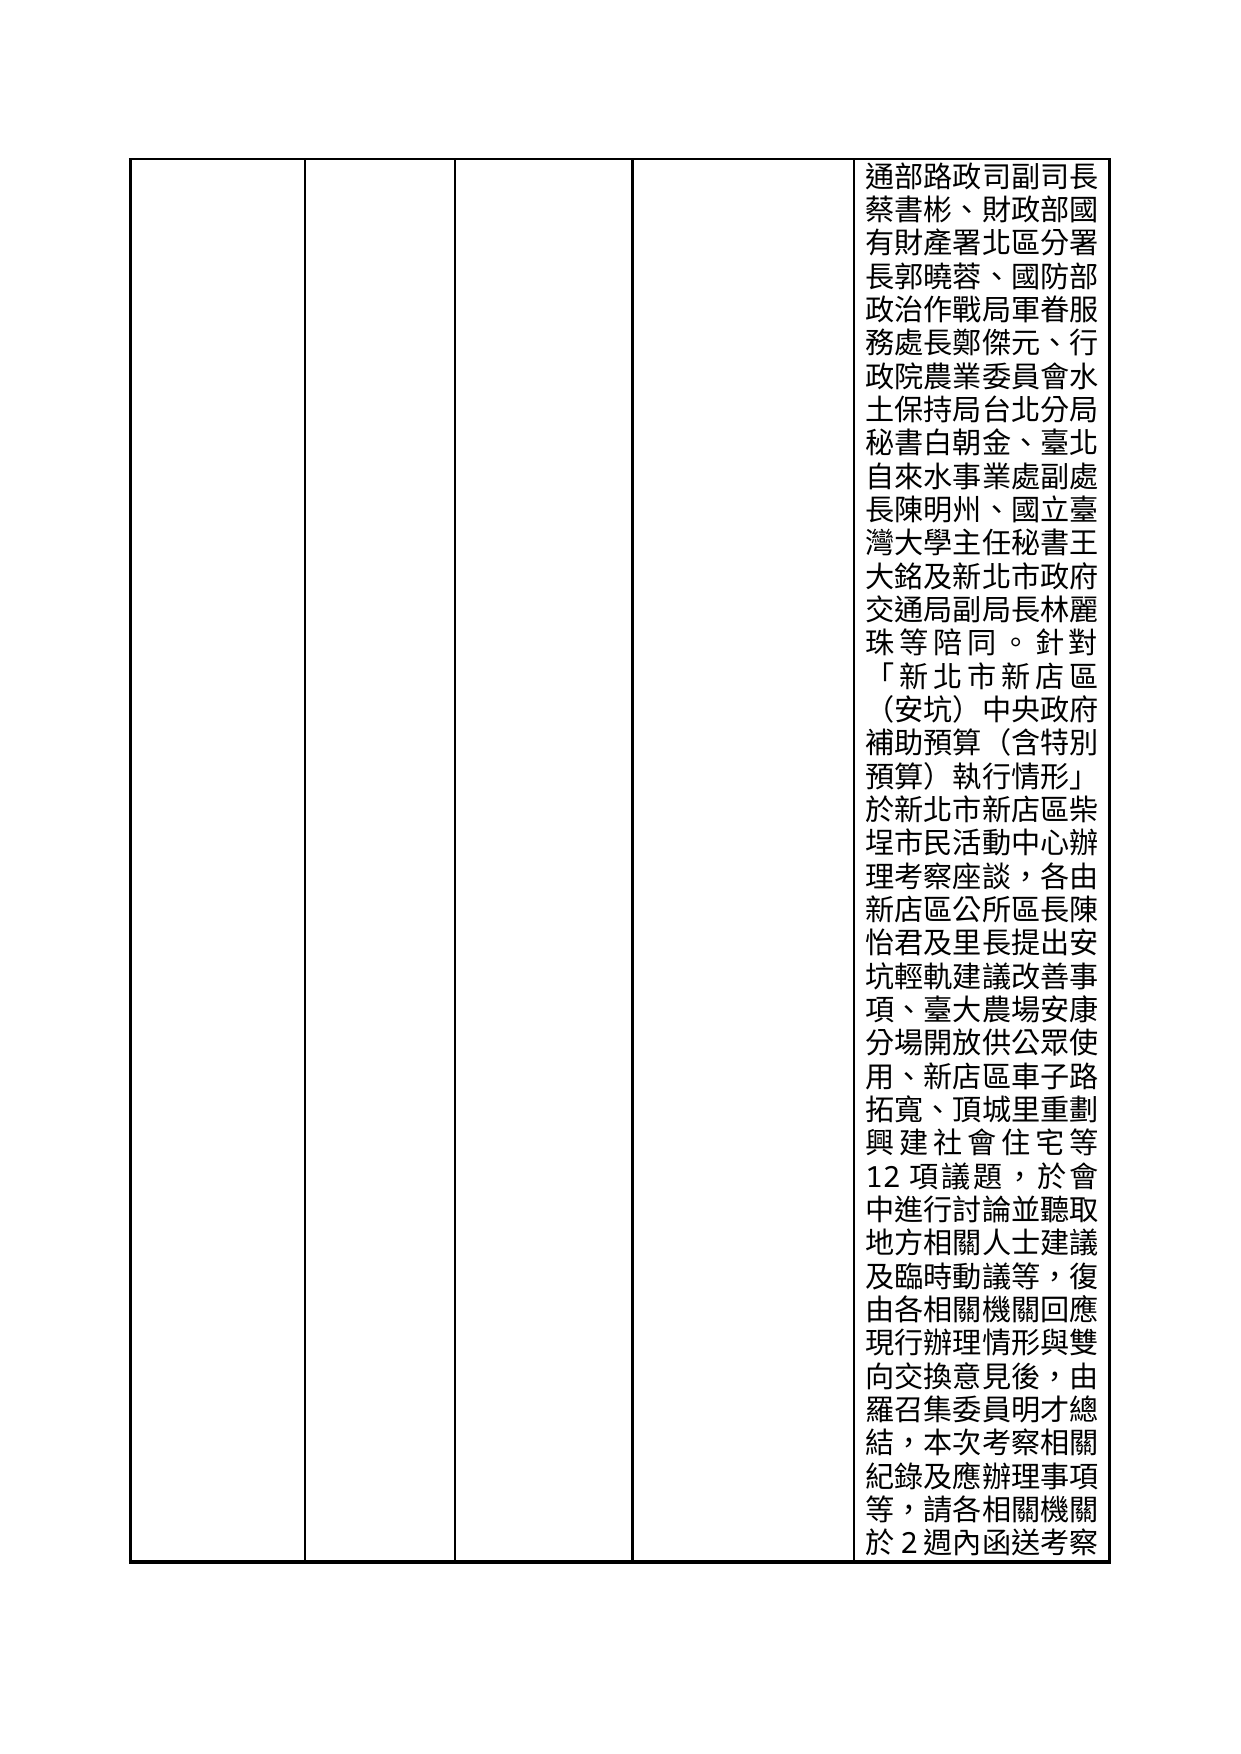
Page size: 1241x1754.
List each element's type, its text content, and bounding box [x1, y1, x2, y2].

table_cell [456, 160, 631, 1560]
table_cell [634, 160, 853, 1560]
table_cell [132, 160, 304, 1560]
table_cell [306, 160, 454, 1560]
table_cell 通部路政司副司長蔡書彬、財政部國有財產署北區分署長郭曉蓉、國防部政治作戰局軍眷服務處長鄭傑元、行政院農業委員會水土保持局台北分局秘書白朝金、臺北自來水事業處副處長陳明州、國立臺灣大學主任秘書王大銘及新北市政府交通局副局長林麗珠等陪同。針對「新北市新店區（安坑）中央政府補助預算（含特別預算）執行情形」於新北市新店區柴埕市民活動中心辦理考察座談，各由新店區公所區長陳怡君及里長提出安坑輕軌建議改善事項、臺大農場安康分場開放供公眾使用、新店區車子路拓寬、頂城里重劃興建社會住宅等12項議題，於會中進行討論並聽取地方相關人士建議及臨時動議等，復由各相關機關回應現行辦理情形與雙向交換意見後，由羅召集委員明才總結，本次考察相關紀錄及應辦理事項等，請各相關機關於2週內函送考察 [855, 160, 1108, 1560]
